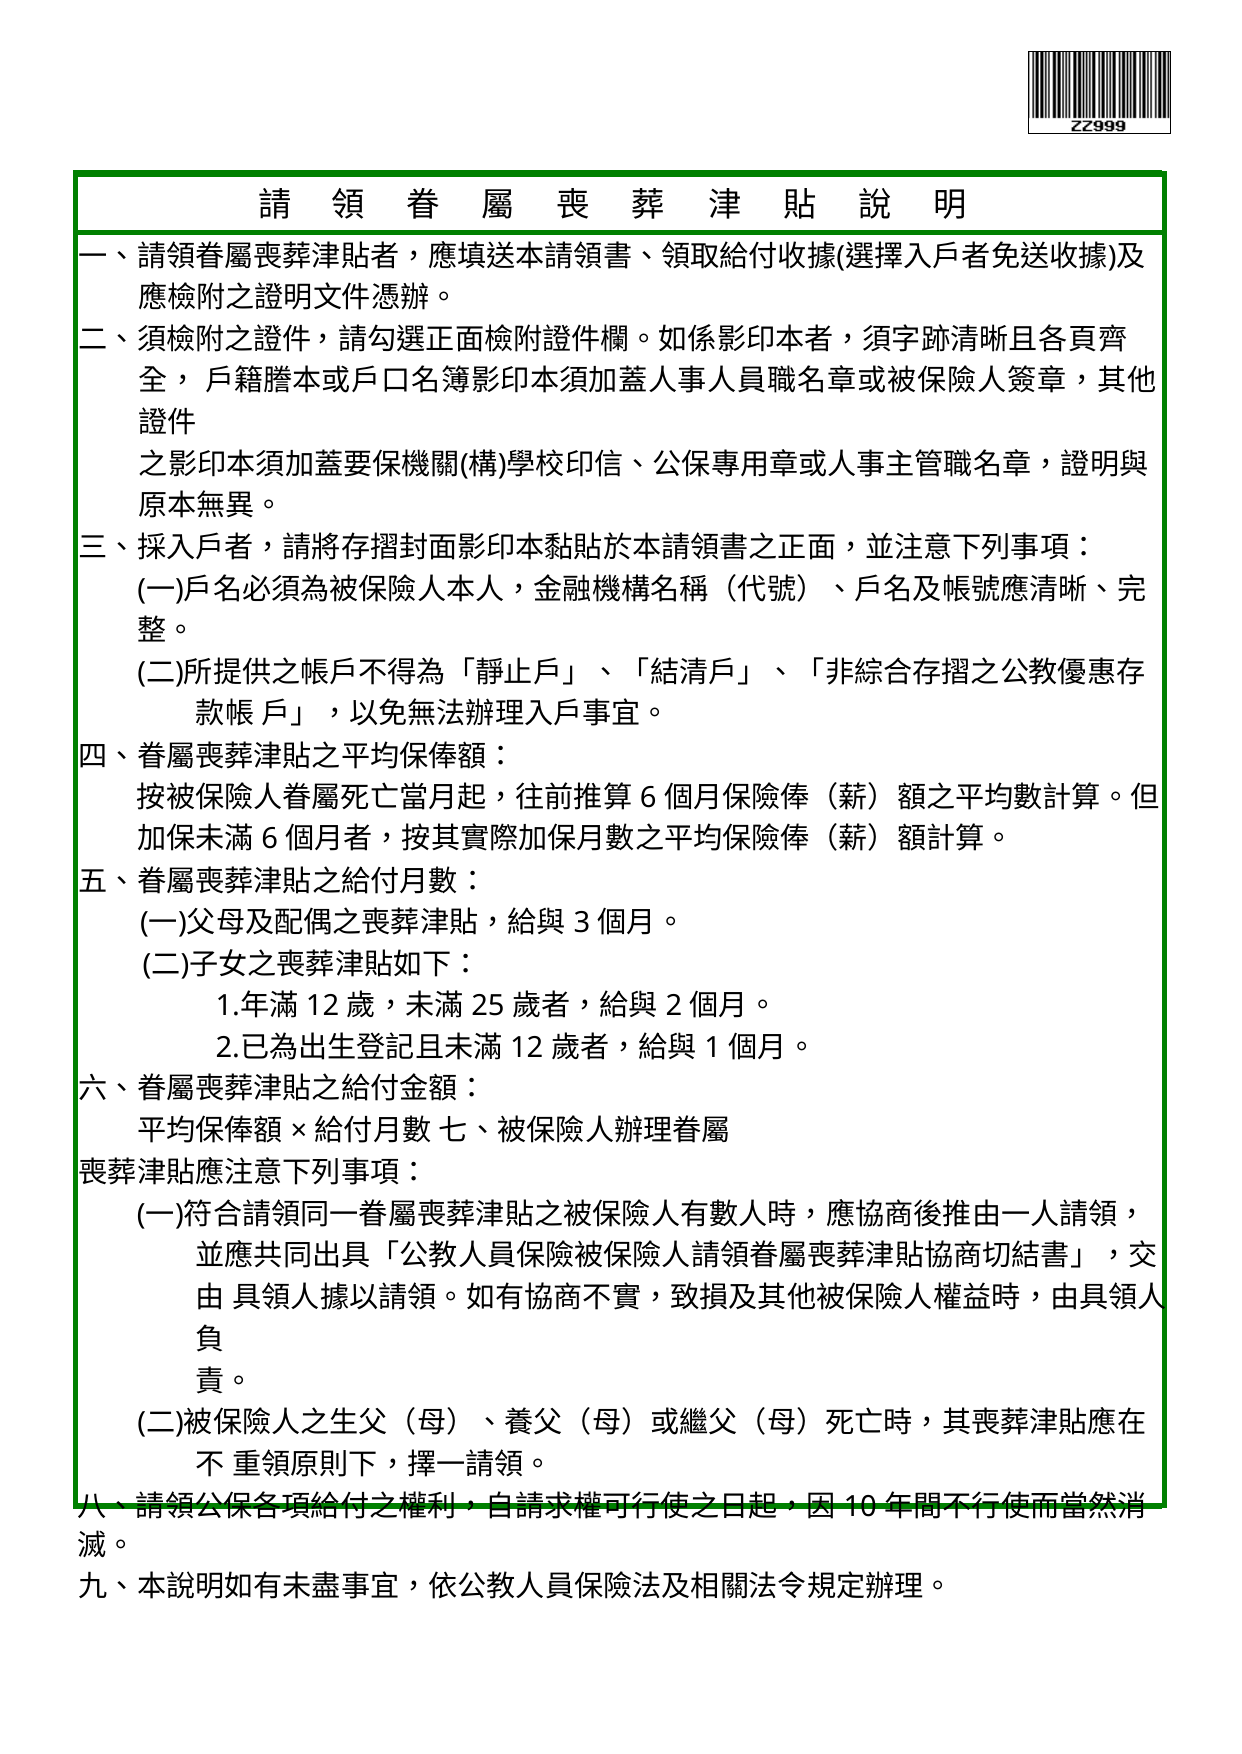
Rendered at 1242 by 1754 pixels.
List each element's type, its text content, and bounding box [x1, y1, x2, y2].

text 四、眷屬喪葬津貼之平均保俸額： [78, 732, 1185, 771]
text 平均保俸額 × 給付月數 七、被保險人辦理眷屬喪葬津貼應注意下列事項： [78, 1107, 731, 1191]
text 請 領 眷 屬 喪 葬 津 貼 說 明 [258, 183, 1185, 223]
text 2.已為出生登記且未滿 12 歲者，給與 1 個月。 六、眷屬喪葬津貼之給付金額： [78, 1024, 824, 1107]
text (一)戶名必須為被保險人本人，金融機構名稱（代號）、戶名及帳號應清晰、完整。 [137, 563, 1185, 647]
text 五、眷屬喪葬津貼之給付月數： [78, 857, 1185, 896]
text 之影印本須加蓋要保機關(構)學校印信、公保專用章或人事主管職名章，證明與 原本無異。 [138, 441, 1171, 524]
text (二)所提供之帳戶不得為「靜止戶」、「結清戶」、「非綜合存摺之公教優惠存款帳 戶」，以免無法辦理入戶事宜。 [137, 649, 1168, 732]
text 責。 [195, 1357, 1185, 1396]
text 1.年滿 12 歲，未滿 25 歲者，給與 2 個月。 [215, 980, 1185, 1021]
text 八、請領公保各項給付之權利，自請求權可行使之日起，因 10 年間不行使而當然消滅。 [77, 1482, 1185, 1560]
text (一)符合請領同一眷屬喪葬津貼之被保險人有數人時，應協商後推由一人請領， [137, 1191, 1185, 1229]
text 一、請領眷屬喪葬津貼者，應填送本請領書、領取給付收據(選擇入戶者免送收據)及 應檢附之證明文件憑辦。 [78, 233, 1168, 316]
text 並應共同出具「公教人員保險被保險人請領眷屬喪葬津貼協商切結書」，交由 具領人據以請領。如有協商不實，致損及其他被保險人權益時，由具領人負 [195, 1232, 1172, 1357]
text (一)父母及配偶之喪葬津貼，給與 3 個月。 [140, 896, 1185, 938]
text (二)被保險人之生父（母）、養父（母）或繼父（母）死亡時，其喪葬津貼應在不 重領原則下，擇一請領。 [137, 1399, 1172, 1482]
picture [1029, 52, 1170, 133]
text 九、本說明如有未盡事宜，依公教人員保險法及相關法令規定辦理。 [78, 1560, 1185, 1602]
text 二、須檢附之證件，請勾選正面檢附證件欄。如係影印本者，須字跡清晰且各頁齊全， 戶籍謄本或戶口名簿影印本須加蓋人事人員職名章或被保險人簽章，其他證件 [78, 316, 1179, 441]
text 按被保險人眷屬死亡當月起，往前推算 6 個月保險俸（薪）額之平均數計算。但 加保未滿 6 個月者，按其實際加保月數之平均保險俸（薪）額計算。 [137, 774, 1168, 857]
text 三、採入戶者，請將存摺封面影印本黏貼於本請領書之正面，並注意下列事項： [78, 524, 1185, 563]
text (二)子女之喪葬津貼如下： [142, 938, 1185, 980]
